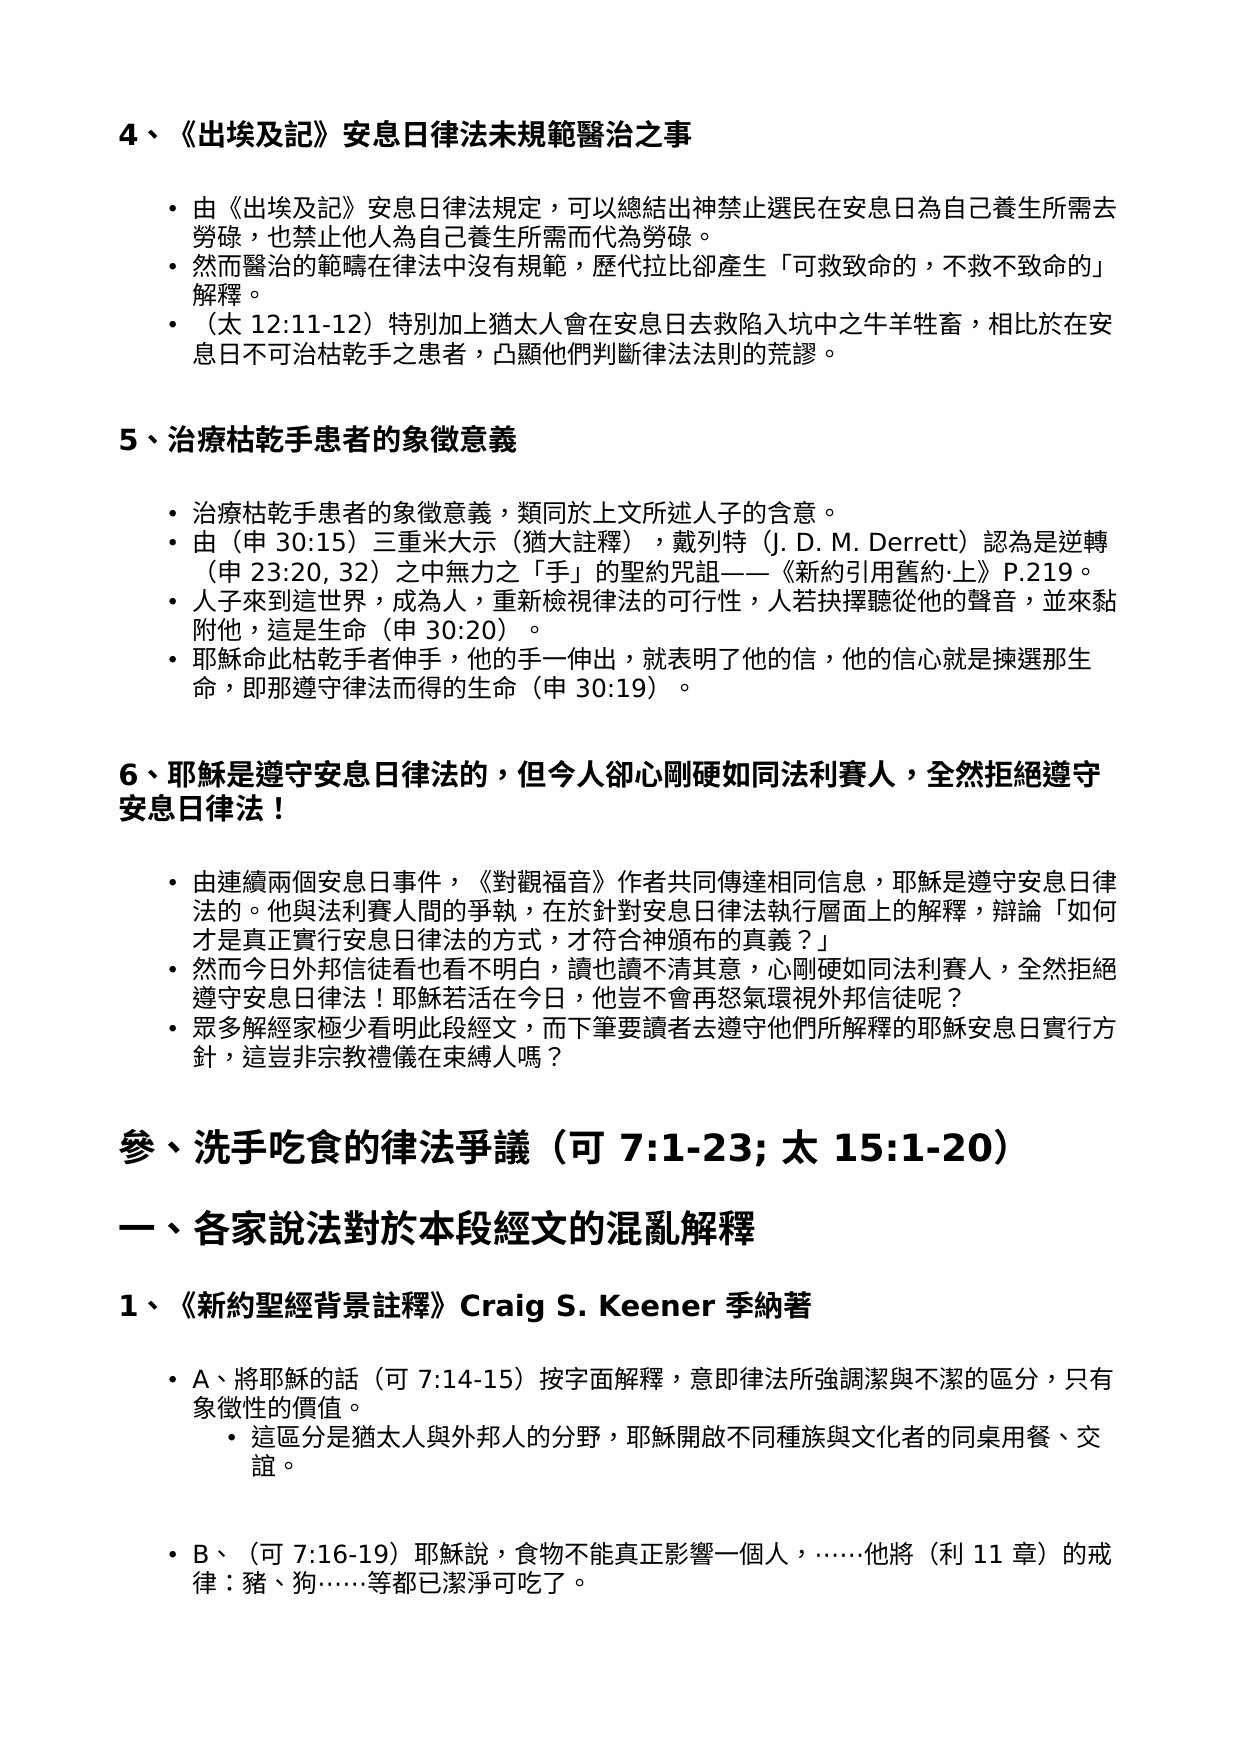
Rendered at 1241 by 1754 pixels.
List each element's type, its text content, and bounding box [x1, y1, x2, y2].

list （太 12:11-12）特別加上猶太人會在安息日去救陷入坑中之牛羊牲畜，相比於在安息日不可治枯乾手之患者，凸顯他們判斷律法法則的荒謬。 [177, 311, 1122, 369]
list 由連續兩個安息日事件，《對觀福音》作者共同傳達相同信息，耶穌是遵守安息日律法的。他與法利賽人間的爭執，在於針對安息日律法執行層面上的解釋，辯論「如何才是真正實行安息日律法的方式，才符合神頒布的真義？」 [177, 868, 1122, 956]
list 治療枯乾手患者的象徵意義，類同於上文所述人子的含意。 [177, 499, 1122, 529]
list 由（申 30:15）三重米大示（猶大註釋），戴列特（J. D. M. Derrett）認為是逆轉（申 23:20, 32）之中無力之「手」的聖約咒詛——《新約引用舊約·上》P.219。 [177, 529, 1122, 587]
subtitle 6、耶穌是遵守安息日律法的，但今人卻心剛硬如同法利賽人，全然拒絕遵守安息日律法！ [118, 758, 1122, 826]
list 然而今日外邦信徒看也看不明白，讀也讀不清其意，心剛硬如同法利賽人，全然拒絕遵守安息日律法！耶穌若活在今日，他豈不會再怒氣環視外邦信徒呢？ [177, 956, 1122, 1014]
subtitle 一、各家說法對於本段經文的混亂解釋 [118, 1208, 1122, 1251]
list 人子來到這世界，成為人，重新檢視律法的可行性，人若抉擇聽從他的聲音，並來黏附他，這是生命（申 30:20）。 [177, 587, 1122, 645]
list A、將耶穌的話（可 7:14-15）按字面解釋，意即律法所強調潔與不潔的區分，只有象徵性的價值。 [177, 1365, 1122, 1423]
subtitle 參、洗手吃食的律法爭議（可 7:1-23; 太 15:1-20） [118, 1127, 1122, 1170]
list 然而醫治的範疇在律法中沒有規範，歷代拉比卻產生「可救致命的，不救不致命的」解釋。 [177, 252, 1122, 311]
list 耶穌命此枯乾手者伸手，他的手一伸出，就表明了他的信，他的信心就是揀選那生命，即那遵守律法而得的生命（申 30:19）。 [177, 645, 1122, 704]
list B、（可 7:16-19）耶穌說，食物不能真正影響一個人，⋯⋯他將（利 11 章）的戒律：豬、狗⋯⋯等都已潔淨可吃了。 [177, 1541, 1122, 1599]
subtitle 1、《新約聖經背景註釋》Craig S. Keener 季納著 [118, 1289, 1122, 1323]
list 眾多解經家極少看明此段經文，而下筆要讀者去遵守他們所解釋的耶穌安息日實行方針，這豈非宗教禮儀在束縛人嗎？ [177, 1014, 1122, 1072]
subtitle 5、治療枯乾手患者的象徵意義 [118, 423, 1122, 457]
list 由《出埃及記》安息日律法規定，可以總結出神禁止選民在安息日為自己養生所需去勞碌，也禁止他人為自己養生所需而代為勞碌。 [177, 194, 1122, 252]
subtitle 4、《出埃及記》安息日律法未規範醫治之事 [118, 118, 1122, 152]
list 這區分是猶太人與外邦人的分野，耶穌開啟不同種族與文化者的同桌用餐、交誼。 [236, 1423, 1122, 1482]
